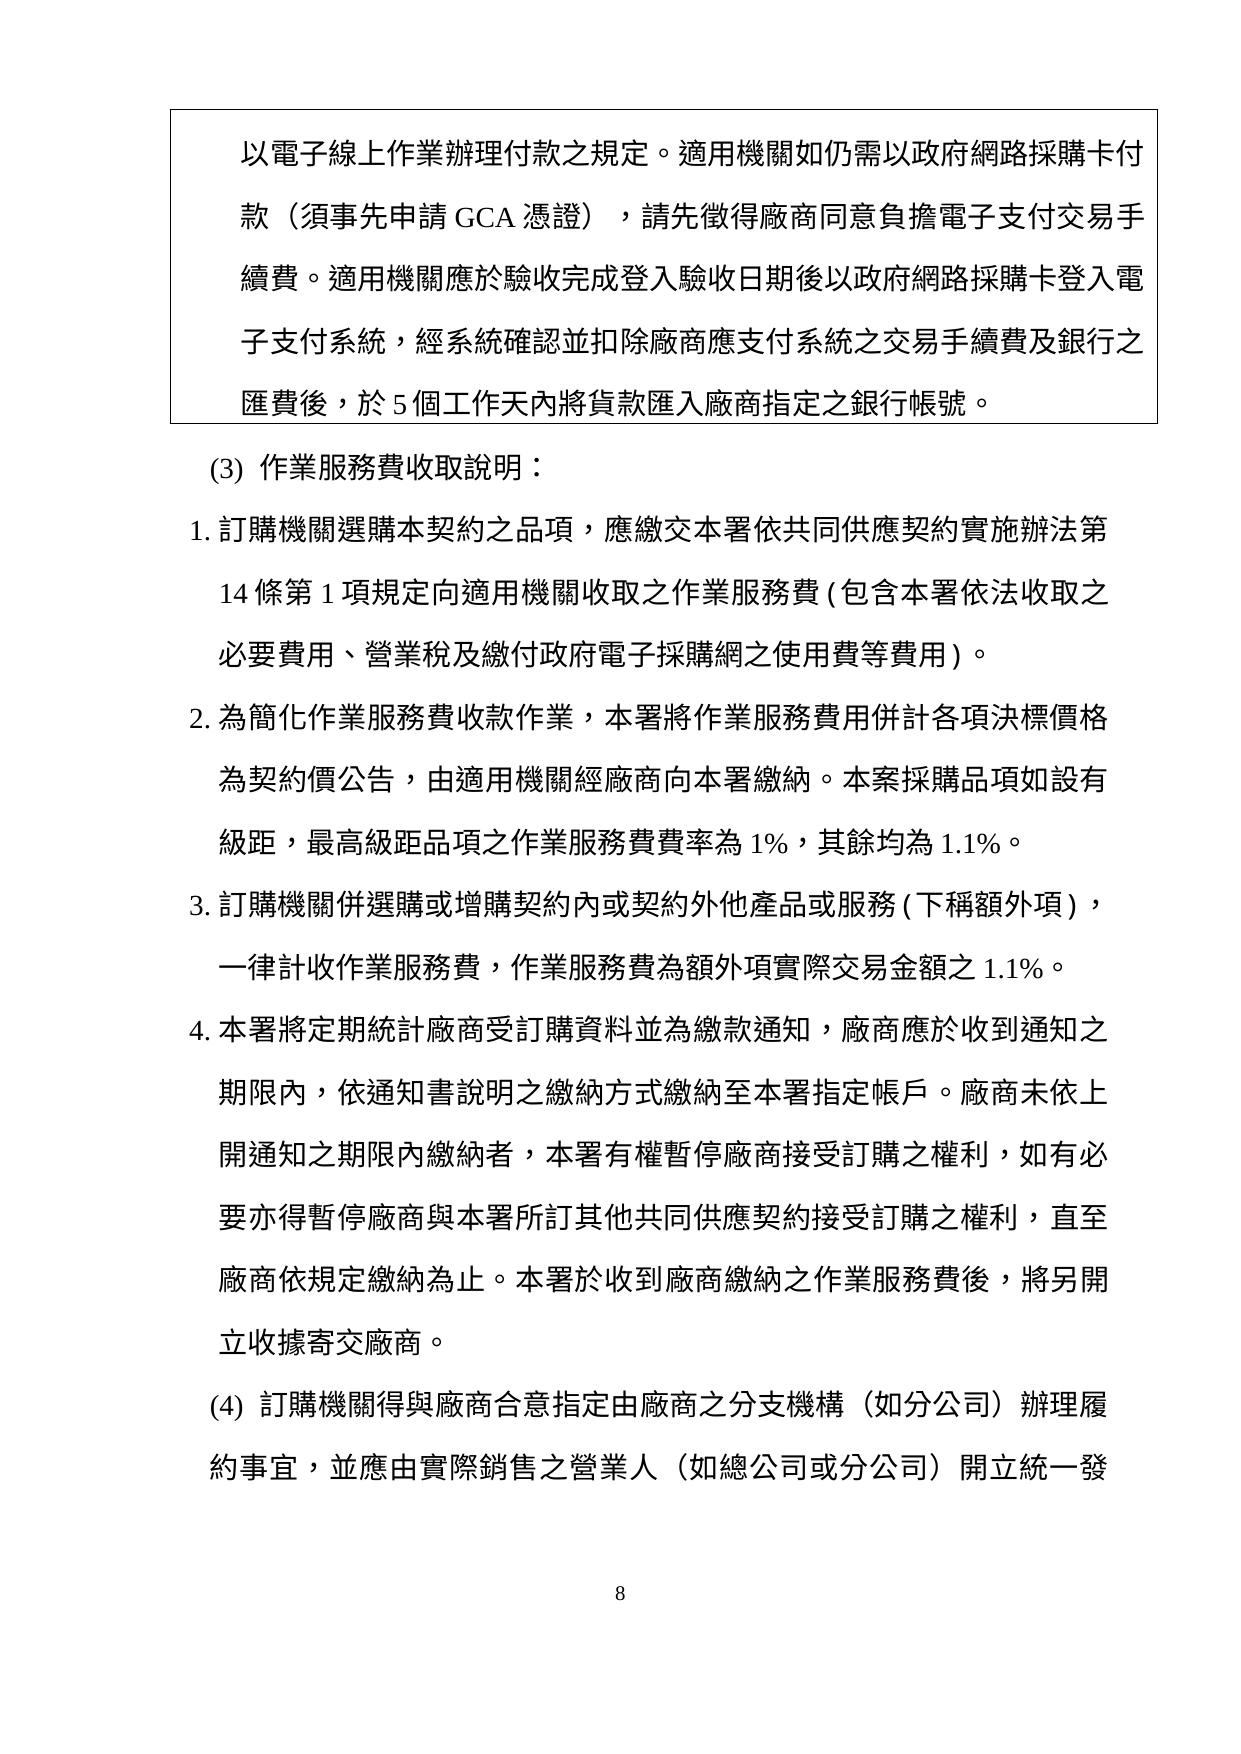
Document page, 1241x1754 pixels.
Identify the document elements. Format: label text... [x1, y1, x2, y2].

list 訂購機關併選購或增購契約內或契約外他產品或服務(下稱額外項)，一律計收作業服務費，作業服務費為額外項實際交易金額之1.1%。 [189, 861, 1110, 986]
list 訂購機關得與廠商合意指定由廠商之分支機構（如分公司）辦理履約事宜，並應由實際銷售之營業人（如總公司或分公司）開立統一發 [209, 1361, 1110, 1486]
list 訂購機關選購本契約之品項，應繳交本署依共同供應契約實施辦法第14條第1項規定向適用機關收取之作業服務費(包含本署依法收取之必要費用、營業稅及繳付政府電子採購網之使用費等費用)。 [189, 486, 1110, 674]
list 本署將定期統計廠商受訂購資料並為繳款通知，廠商應於收到通知之期限內，依通知書說明之繳納方式繳納至本署指定帳戶。廠商未依上開通知之期限內繳納者，本署有權暫停廠商接受訂購之權利，如有必要亦得暫停廠商與本署所訂其他共同供應契約接受訂購之權利，直至廠商依規定繳納為止。本署於收到廠商繳納之作業服務費後，將另開立收據寄交廠商。 [189, 986, 1110, 1361]
table_header 以電子線上作業辦理付款之規定。適用機關如仍需以政府網路採購卡付款（須事先申請GCA憑證），請先徵得廠商同意負擔電子支付交易手續費。適用機關應於驗收完成登入驗收日期後以政府網路採購卡登入電子支付系統，經系統確認並扣除廠商應支付系統之交易手續費及銀行之匯費後，於5個工作天內將貨款匯入廠商指定之銀行帳號。 [171, 110, 1157, 423]
list 為簡化作業服務費收款作業，本署將作業服務費用併計各項決標價格為契約價公告，由適用機關經廠商向本署繳納。本案採購品項如設有級距，最高級距品項之作業服務費費率為1%，其餘均為1.1%。 [189, 674, 1110, 861]
list 作業服務費收取說明： [209, 424, 1110, 486]
